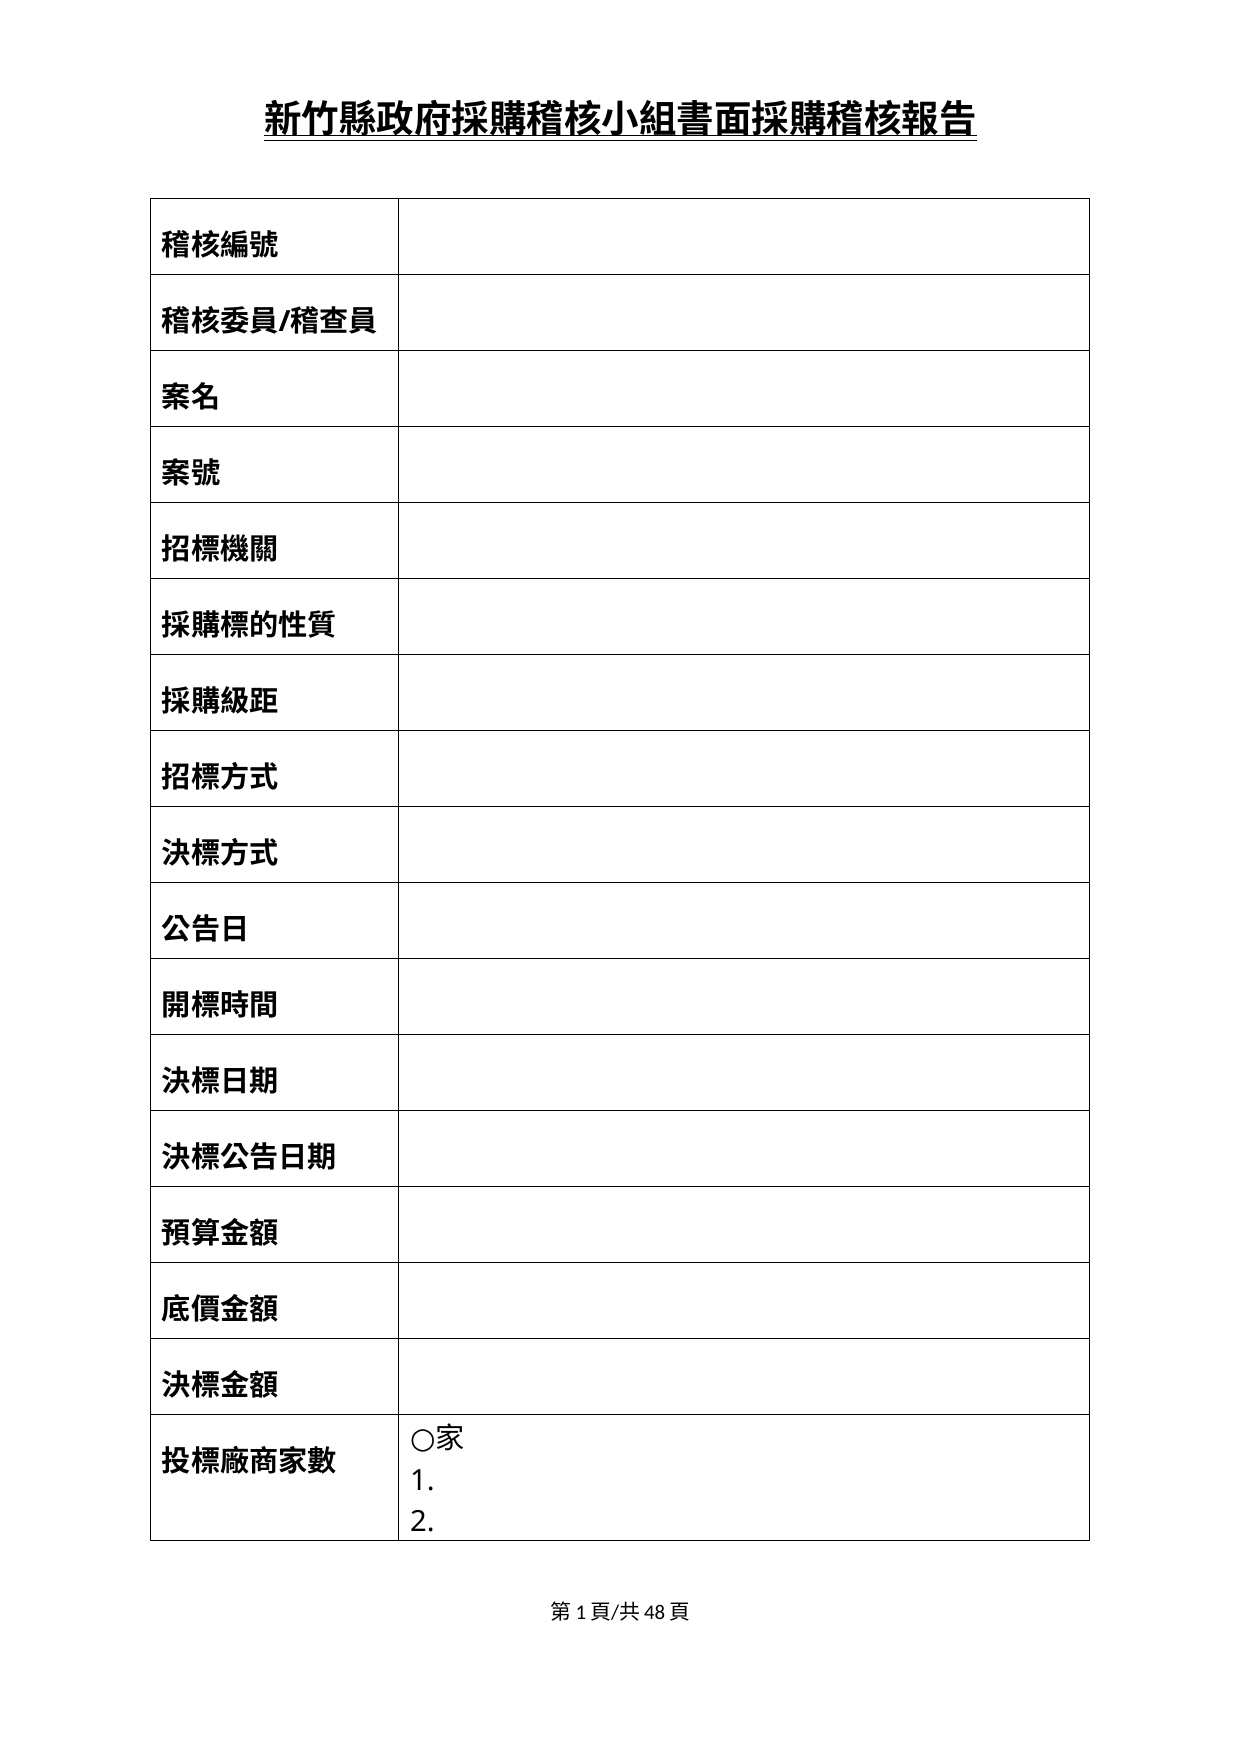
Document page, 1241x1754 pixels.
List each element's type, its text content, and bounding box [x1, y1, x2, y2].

table_cell 預算金額 [151, 1187, 398, 1262]
table_cell [399, 275, 1089, 349]
table_cell [399, 883, 1089, 958]
table_cell [399, 503, 1089, 578]
table_cell [399, 427, 1089, 502]
table_cell [399, 1111, 1089, 1186]
table_cell 稽核委員/稽查員 [151, 275, 398, 349]
table_cell 採購級距 [151, 655, 398, 730]
table_cell [399, 959, 1089, 1034]
table_cell 案號 [151, 427, 398, 502]
table_cell 底價金額 [151, 1263, 398, 1338]
table_cell [399, 579, 1089, 654]
table_cell 決標日期 [151, 1035, 398, 1110]
table_cell 招標機關 [151, 503, 398, 578]
table_cell 決標公告日期 [151, 1111, 398, 1186]
table_cell [399, 655, 1089, 730]
table_cell [399, 1187, 1089, 1262]
table_cell [399, 807, 1089, 882]
table_cell [399, 351, 1089, 426]
table_header 稽核編號 [151, 199, 398, 273]
table_cell ○家 1. 2. [399, 1415, 1089, 1540]
table_cell 招標方式 [151, 731, 398, 806]
table_cell 公告日 [151, 883, 398, 958]
table_cell 決標方式 [151, 807, 398, 882]
table_header [399, 199, 1089, 273]
table_cell [399, 1035, 1089, 1110]
table_cell 案名 [151, 351, 398, 426]
table_cell [399, 731, 1089, 806]
table_cell 開標時間 [151, 959, 398, 1034]
table_cell 投標廠商家數 [151, 1415, 398, 1540]
table_cell [399, 1263, 1089, 1338]
table_cell [399, 1339, 1089, 1414]
table_cell 採購標的性質 [151, 579, 398, 654]
table_cell 決標金額 [151, 1339, 398, 1414]
